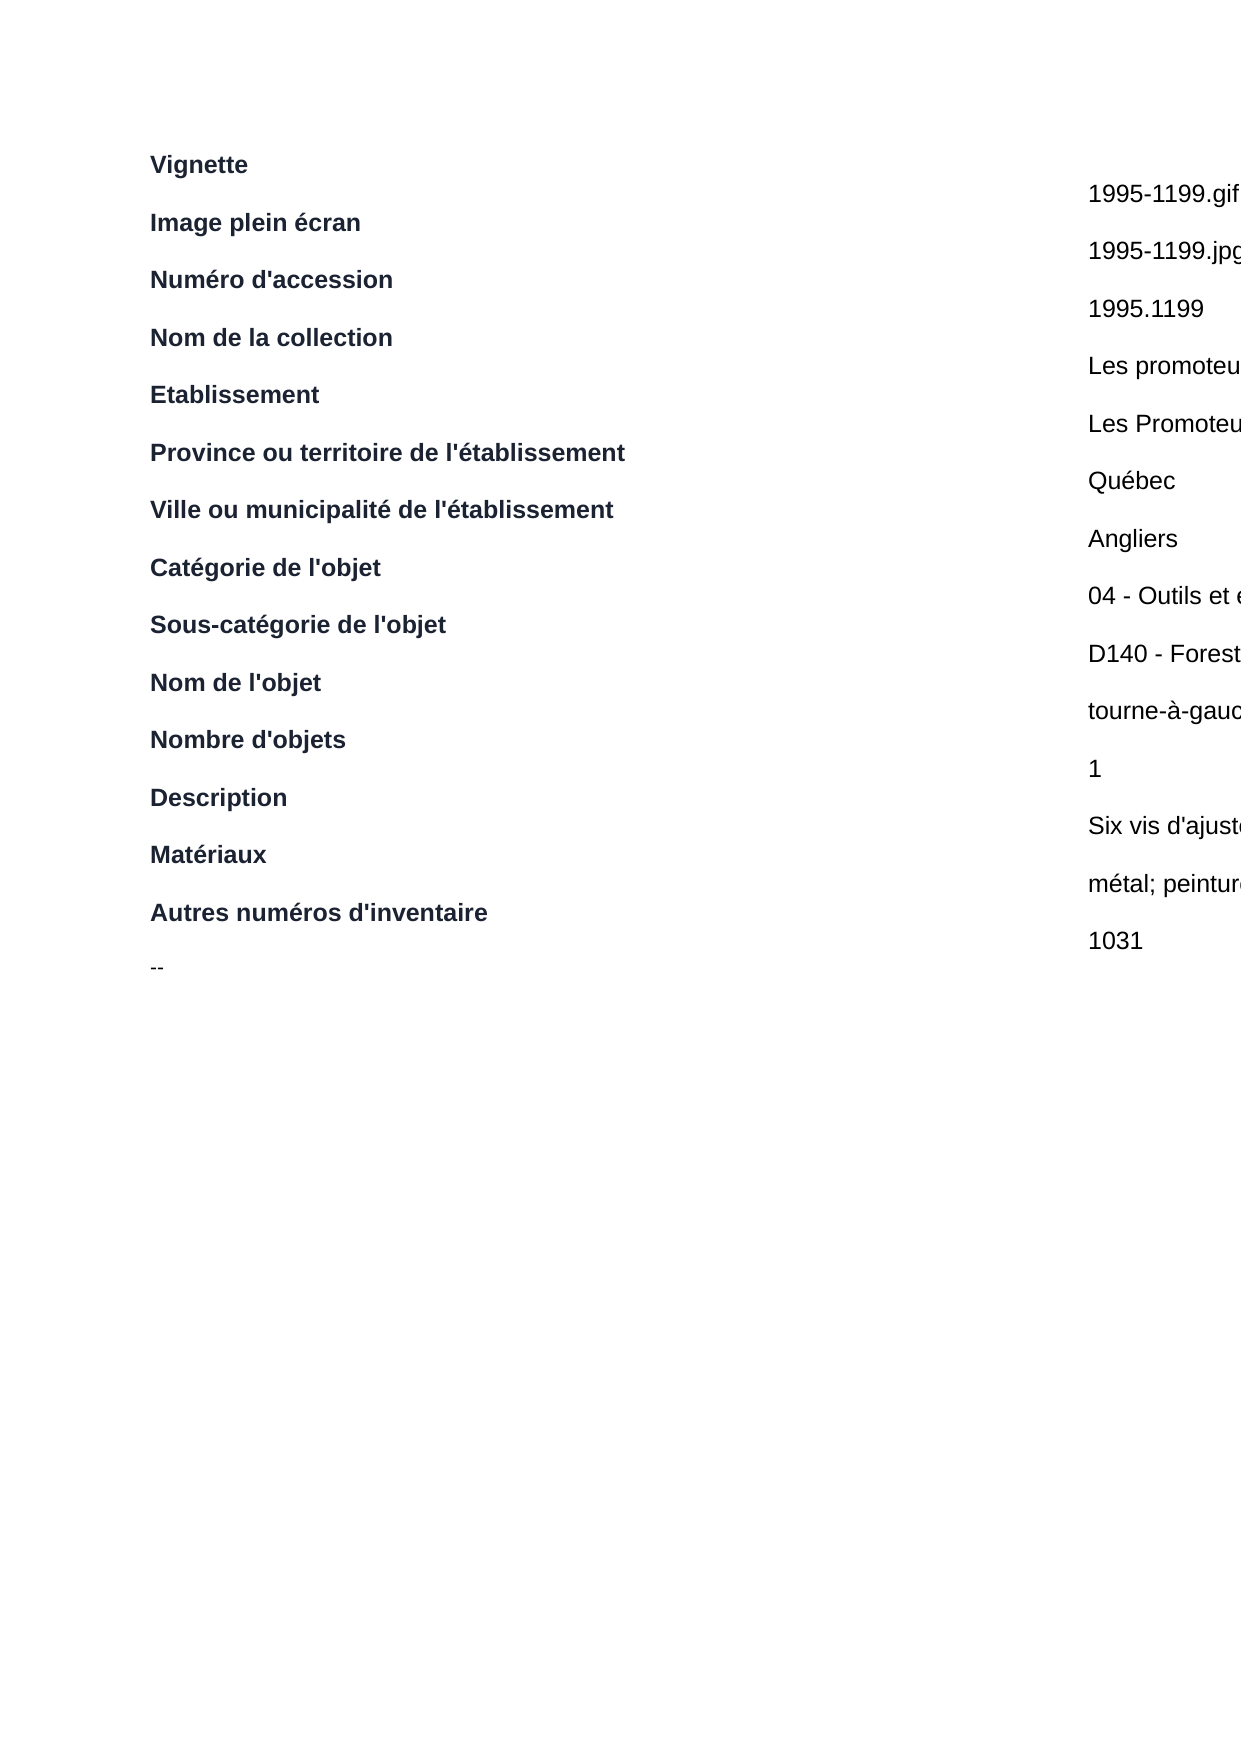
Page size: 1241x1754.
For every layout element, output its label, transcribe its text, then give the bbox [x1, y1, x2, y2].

text Description [150, 782, 1090, 811]
text Ville ou municipalité de l'établissement [150, 495, 1090, 524]
text 1995.1199 [1088, 294, 1240, 322]
text Vignette [150, 150, 1090, 179]
text Province ou territoire de l'établissement [150, 437, 1090, 466]
text Six vis d'ajustement. Peint en bleu. Traces de rouille. Ajouré. Une vis manquante. [1088, 811, 1240, 840]
text -- [150, 955, 1090, 979]
text métal; peinture [1088, 869, 1240, 897]
text 1 [1088, 754, 1240, 782]
text 04 - Outils et équipement pour les matériaux [1088, 581, 1240, 610]
text Québec [1088, 466, 1240, 495]
text Autres numéros d'inventaire [150, 897, 1090, 926]
text 1995-1199.gif [1088, 179, 1240, 207]
text Matériaux [150, 840, 1090, 869]
text Catégorie de l'objet [150, 552, 1090, 581]
text tourne-à-gauche pour scie [1088, 696, 1240, 725]
text 1995-1199.jpg [1088, 236, 1240, 265]
text Angliers [1088, 524, 1240, 552]
text D140 - Foresterie [1088, 639, 1240, 667]
text Les promoteurs d'Angliers [1088, 351, 1240, 380]
text Nom de la collection [150, 322, 1090, 351]
text 1031 [1088, 926, 1240, 955]
text Nombre d'objets [150, 725, 1090, 754]
text Numéro d'accession [150, 265, 1090, 294]
text Etablissement [150, 380, 1090, 409]
text Sous-catégorie de l'objet [150, 610, 1090, 639]
text Image plein écran [150, 207, 1090, 236]
text Les Promoteurs d'Angliers inc. [1088, 409, 1240, 437]
text Nom de l'objet [150, 667, 1090, 696]
